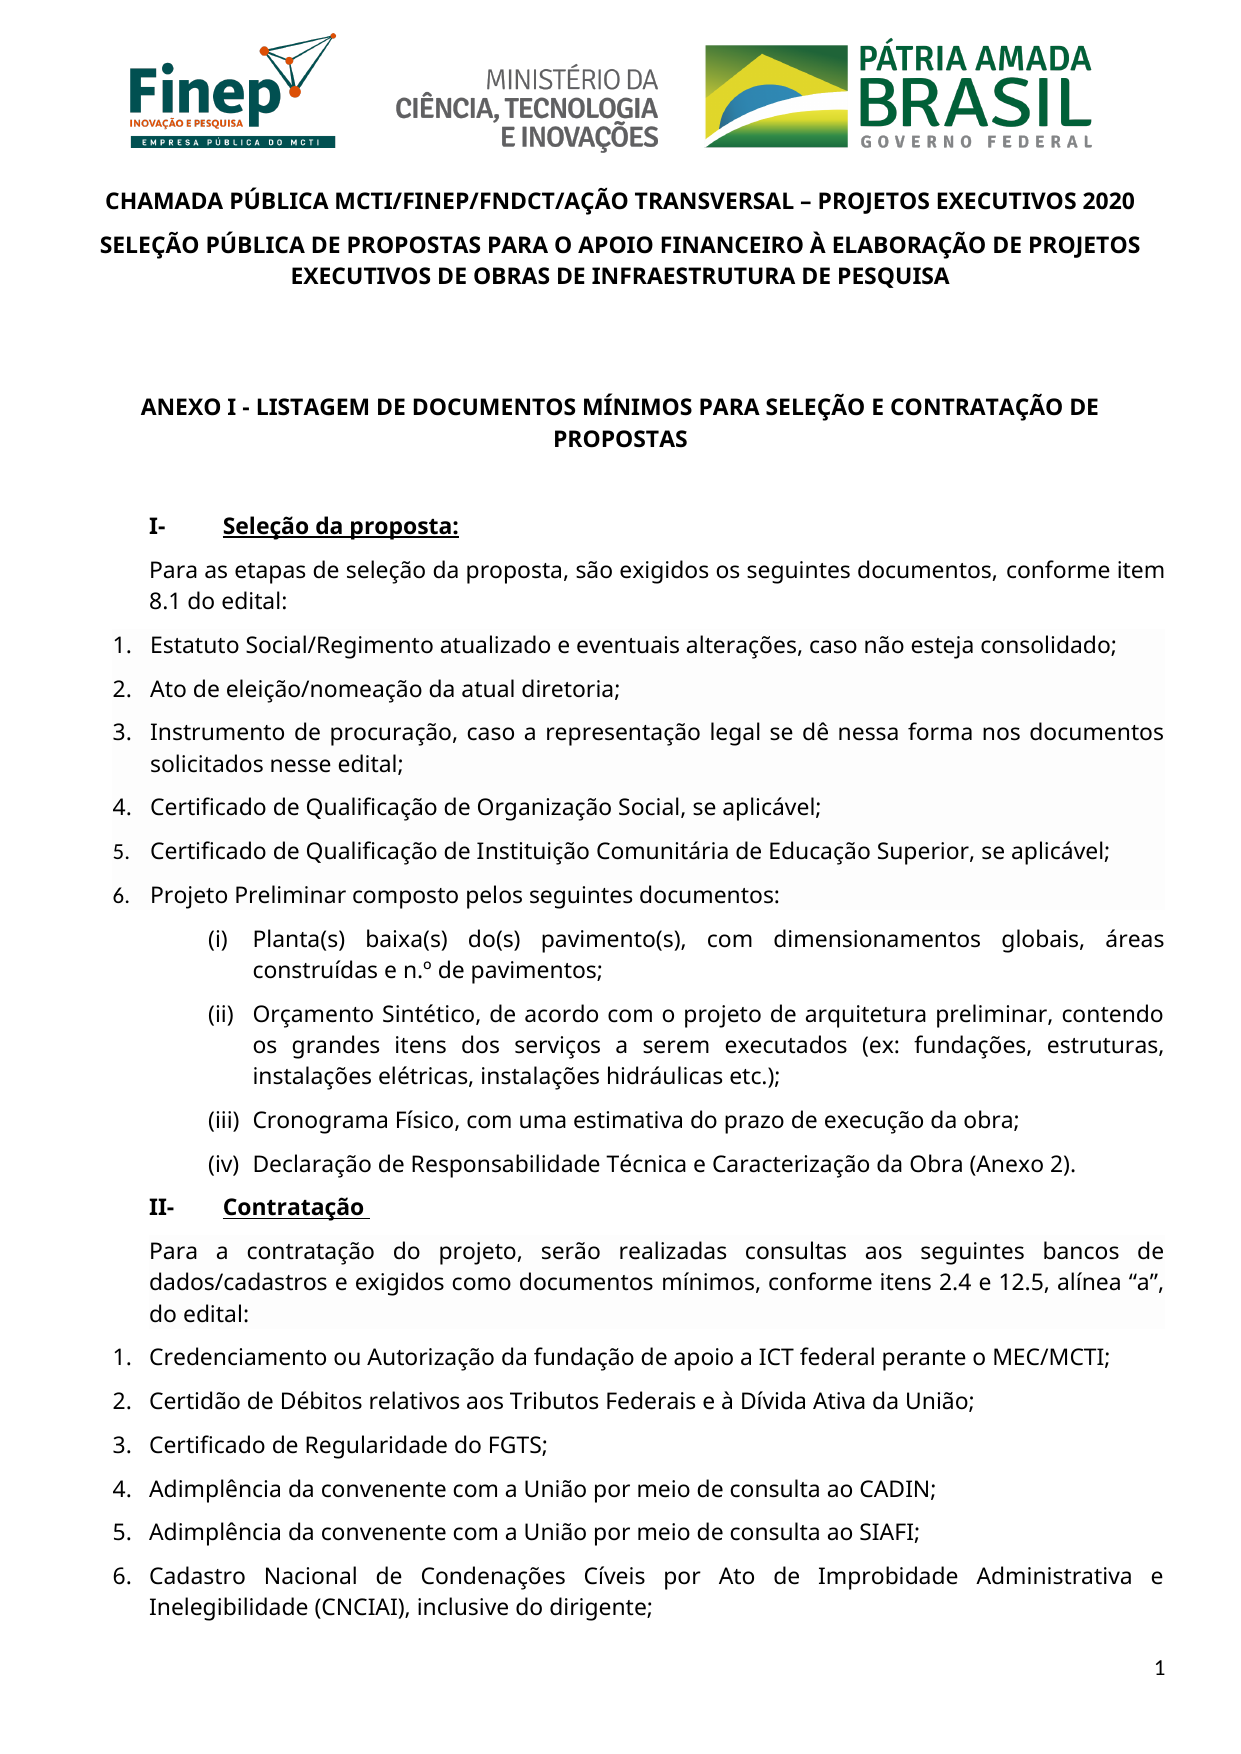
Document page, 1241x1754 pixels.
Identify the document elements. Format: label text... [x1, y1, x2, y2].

list Cadastro Nacional de Condenações Cíveis por Ato de Improbidade Administrativa e Inelegibilidade (CNCIAI), inclusive do dirigente; [112, 1560, 1165, 1622]
list Projeto Preliminar composto pelos seguintes documentos: [112, 879, 1165, 910]
list Cronograma Físico, com uma estimativa do prazo de execução da obra; [208, 1104, 1165, 1135]
list Certificado de Qualificação de Organização Social, se aplicável; [112, 791, 1165, 822]
list Certificado de Regularidade do FGTS; [112, 1429, 1165, 1460]
list Certidão de Débitos relativos aos Tributos Federais e à Dívida Ativa da União; [112, 1385, 1165, 1416]
list Seleção da proposta: [149, 510, 1165, 541]
list Ato de eleição/nomeação da atual diretoria; [112, 672, 1165, 704]
list Certificado de Qualificação de Instituição Comunitária de Educação Superior, se aplicável; [112, 835, 1165, 866]
text ANEXO I - LISTAGEM DE DOCUMENTOS MÍNIMOS PARA SELEÇÃO E CONTRATAÇÃO DE PROPOSTAS [75, 391, 1165, 454]
text Para a contratação do projeto, serão realizadas consultas aos seguintes bancos de dados/cadastros e exigidos como documentos mínimos, conforme itens 2.4 e 12.5, alínea “a”, do edital: [149, 1235, 1165, 1329]
list Orçamento Sintético, de acordo com o projeto de arquitetura preliminar, contendo os grandes itens dos serviços a serem executados (ex: fundações, estruturas, instalações elétricas, instalações hidráulicas etc.); [208, 997, 1165, 1091]
list Adimplência da convenente com a União por meio de consulta ao CADIN; [112, 1472, 1165, 1504]
list Adimplência da convenente com a União por meio de consulta ao SIAFI; [112, 1516, 1165, 1547]
text SELEÇÃO PÚBLICA DE PROPOSTAS PARA O APOIO FINANCEIRO À ELABORAÇÃO DE PROJETOS EXECUTIVOS DE OBRAS DE INFRAESTRUTURA DE PESQUISA [75, 229, 1165, 291]
list Contratação [149, 1191, 1165, 1222]
text Para as etapas de seleção da proposta, são exigidos os seguintes documentos, conforme item 8.1 do edital: [149, 554, 1165, 616]
list Declaração de Responsabilidade Técnica e Caracterização da Obra (Anexo 2). [208, 1147, 1165, 1179]
text CHAMADA PÚBLICA MCTI/FINEP/FNDCT/AÇÃO TRANSVERSAL – PROJETOS EXECUTIVOS 2020 [75, 185, 1165, 216]
list Estatuto Social/Regimento atualizado e eventuais alterações, caso não esteja consolidado; [112, 629, 1165, 660]
list Planta(s) baixa(s) do(s) pavimento(s), com dimensionamentos globais, áreas construídas e n.º de pavimentos; [208, 922, 1165, 985]
list Instrumento de procuração, caso a representação legal se dê nessa forma nos documentos solicitados nesse edital; [112, 716, 1165, 779]
list Credenciamento ou Autorização da fundação de apoio a ICT federal perante o MEC/MCTI; [112, 1341, 1165, 1372]
